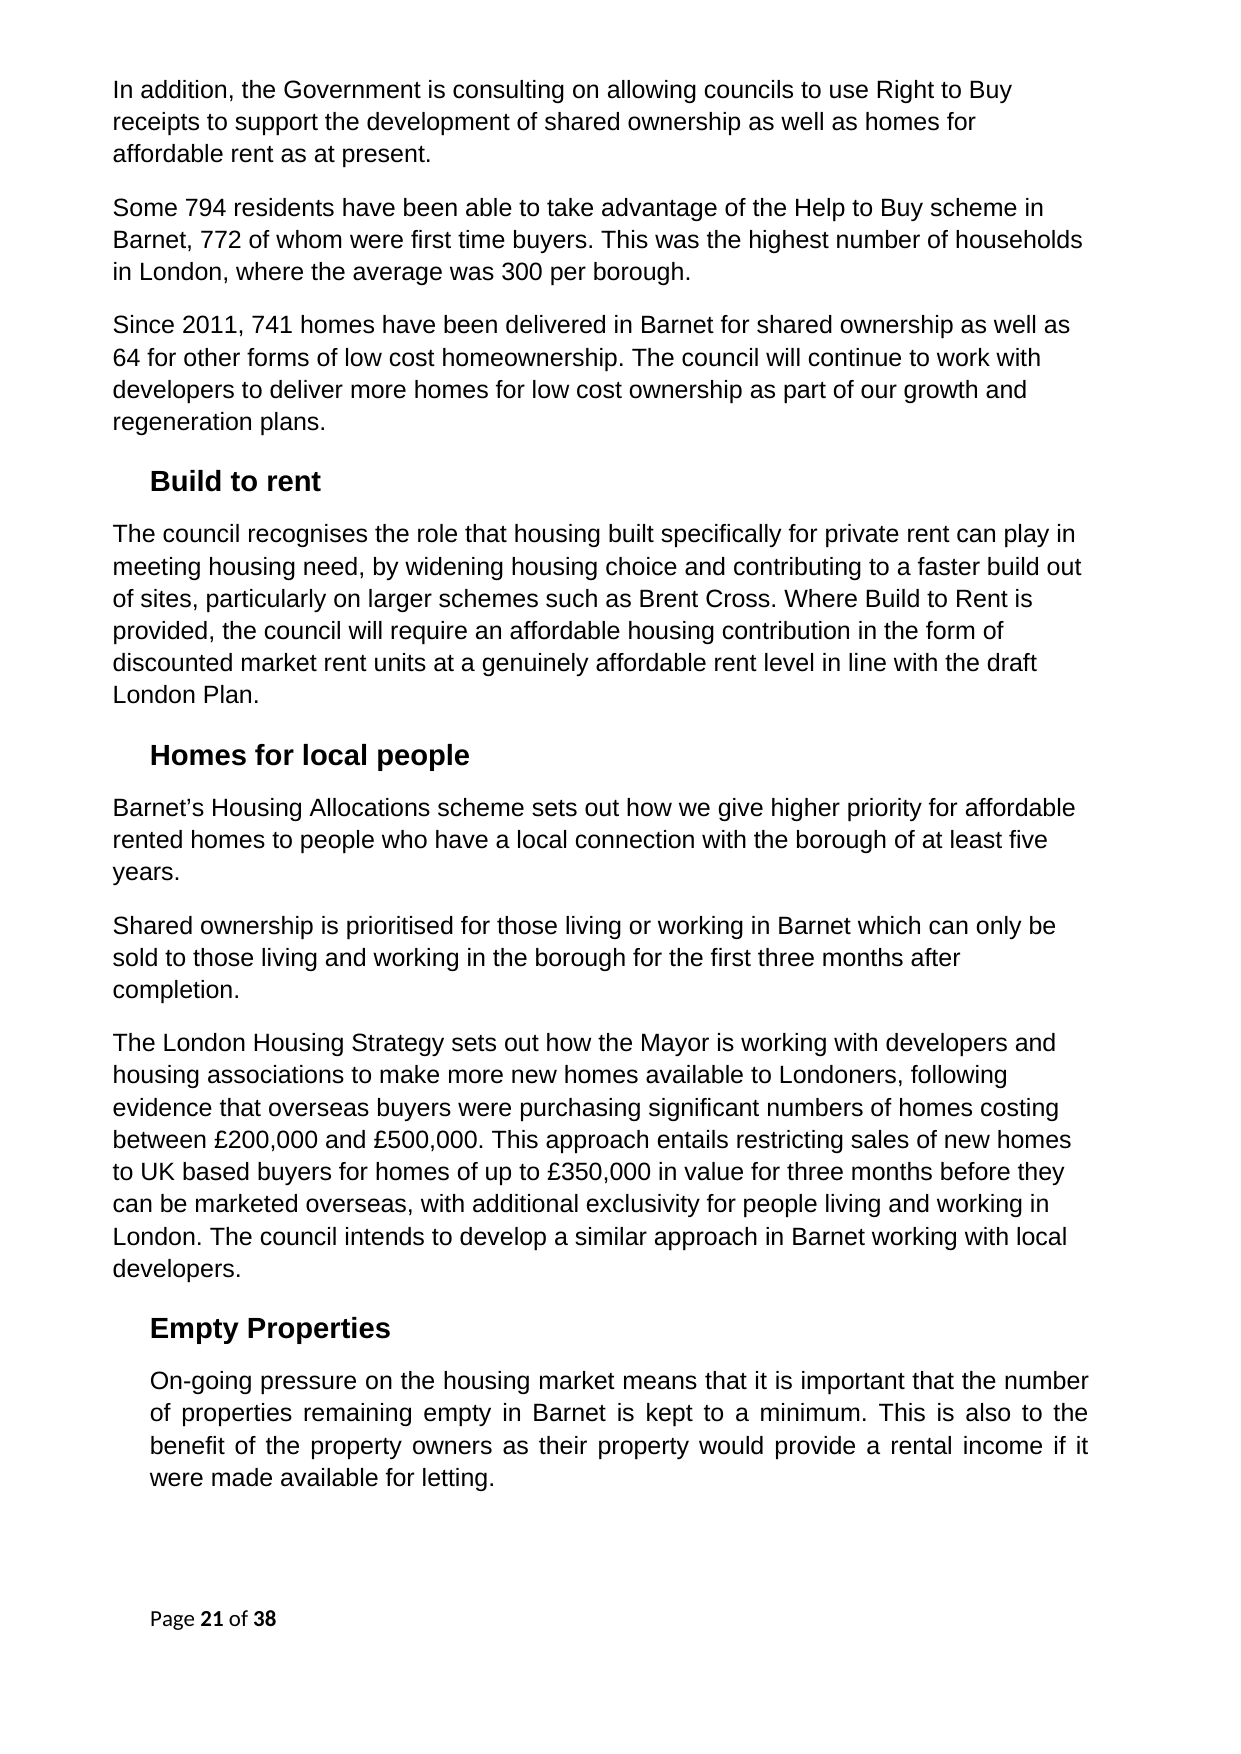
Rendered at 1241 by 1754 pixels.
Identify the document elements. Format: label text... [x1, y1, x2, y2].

text Since 2011, 741 homes have been delivered in Barnet for shared ownership as well as 64 for other forms of low cost homeownership. The council will continue to work with developers to deliver more homes for low cost ownership as part of our growth and regeneration plans. [112, 310, 1090, 436]
text On-going pressure on the housing market means that it is important that the number of properties remaining empty in Barnet is kept to a minimum. This is also to the benefit of the property owners as their property would provide a rental income if it were made available for letting. [149, 1366, 1091, 1492]
subtitle Empty Properties [149, 1311, 1052, 1345]
text Shared ownership is prioritised for those living or working in Barnet which can only be sold to those living and working in the borough for the first three months after completion. [112, 911, 1090, 1004]
text Some 794 residents have been able to take advantage of the Help to Buy scheme in Barnet, 772 of whom were first time buyers. This was the highest number of households in London, where the average was 300 per borough. [112, 193, 1090, 286]
subtitle Build to rent [149, 464, 1052, 498]
text The council recognises the role that housing built specifically for private rent can play in meeting housing need, by widening housing choice and contributing to a faster build out of sites, particularly on larger schemes such as Brent Cross. Where Build to Rent is provided, the council will require an affordable housing contribution in the form of discounted market rent units at a genuinely affordable rent level in line with the draft London Plan. [112, 519, 1090, 709]
text In addition, the Government is consulting on allowing councils to use Right to Buy receipts to support the development of shared ownership as well as homes for affordable rent as at present. [112, 75, 1090, 168]
subtitle Homes for local people [149, 738, 1052, 772]
text Barnet’s Housing Allocations scheme sets out how we give higher priority for affordable rented homes to people who have a local connection with the borough of at least five years. [112, 793, 1090, 886]
text The London Housing Strategy sets out how the Mayor is working with developers and housing associations to make more new homes available to Londoners, following evidence that overseas buyers were purchasing significant numbers of homes costing between £200,000 and £500,000. This approach entails restricting sales of new homes to UK based buyers for homes of up to £350,000 in value for three months before they can be marketed overseas, with additional exclusivity for people living and working in London. The council intends to develop a similar approach in Barnet working with local developers. [112, 1028, 1090, 1282]
